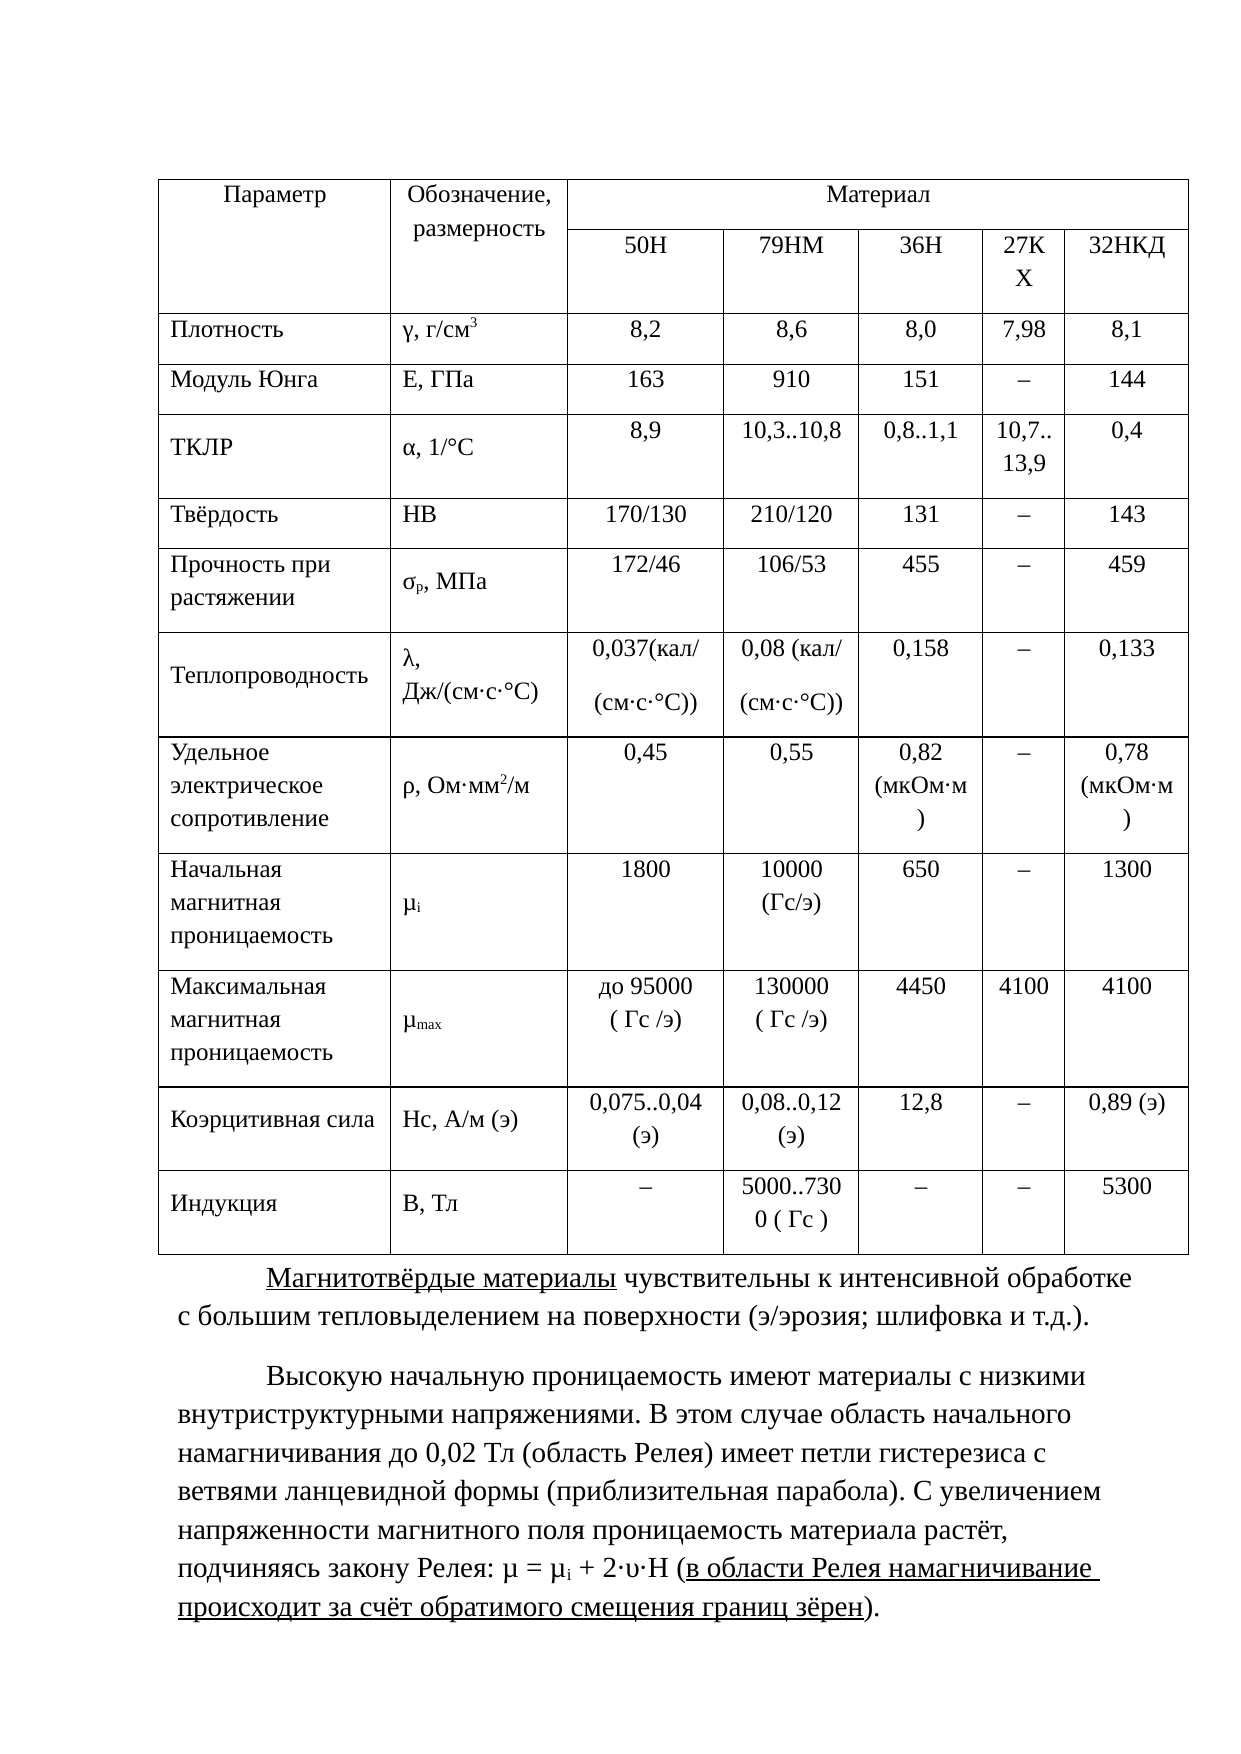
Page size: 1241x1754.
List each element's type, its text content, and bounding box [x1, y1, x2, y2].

text Магнитотвёрдые материалы чувствительны к интенсивной обработке с большим тепловыделением на поверхности (э/эрозия; шлифовка и т.д.). [177, 1255, 1152, 1332]
table_cell 210/120 [724, 499, 858, 548]
table_cell 10000 (Гс/э) [724, 854, 858, 970]
table_cell 0,55 [724, 738, 858, 853]
table_cell 0,037(кал/ (см·с·°С)) [568, 633, 723, 736]
table_cell µi [391, 854, 567, 970]
table_cell – [983, 738, 1064, 853]
table_cell α, 1/°С [391, 415, 567, 498]
table_cell 50Н [568, 230, 723, 313]
table_cell 5300 [1065, 1171, 1188, 1254]
table_cell 0,45 [568, 738, 723, 853]
table_cell 650 [859, 854, 982, 970]
table_cell 0,075..0,04 (э) [568, 1088, 723, 1170]
table_cell 4100 [1065, 971, 1188, 1086]
table_cell Коэрцитивная сила [159, 1088, 390, 1170]
table_cell 0,08..0,12 (э) [724, 1088, 858, 1170]
table_cell 151 [859, 365, 982, 414]
table_cell γ, г/см3 [391, 314, 567, 363]
table_cell – [859, 1171, 982, 1254]
table_cell – [983, 1171, 1064, 1254]
table_cell E, ГПа [391, 365, 567, 414]
table_cell 0,08 (кал/ (см·с·°С)) [724, 633, 858, 736]
table_cell Максимальная магнитная проницаемость [159, 971, 390, 1086]
table_cell Твёрдость [159, 499, 390, 548]
table_cell 0,8..1,1 [859, 415, 982, 498]
table_cell НВ [391, 499, 567, 548]
table_cell Прочность при растяжении [159, 549, 390, 632]
table_cell 27КХ [983, 230, 1064, 313]
table_cell 455 [859, 549, 982, 632]
table_header Материал [568, 180, 1188, 229]
table_cell – [983, 365, 1064, 414]
table_cell – [983, 499, 1064, 548]
table_cell 0,82 (мкОм·м) [859, 738, 982, 853]
table_cell Модуль Юнга [159, 365, 390, 414]
table_cell 0,78 (мкОм·м) [1065, 738, 1188, 853]
table_cell 10,7.. 13,9 [983, 415, 1064, 498]
table_cell 79НМ [724, 230, 858, 313]
table_cell Удельное электрическое сопротивление [159, 738, 390, 853]
table_cell 8,1 [1065, 314, 1188, 363]
table_cell 8,0 [859, 314, 982, 363]
table_cell λ, Дж/(см·с·°С) [391, 633, 567, 736]
table_cell 163 [568, 365, 723, 414]
table_cell 4100 [983, 971, 1064, 1086]
table_cell Индукция [159, 1171, 390, 1254]
table_cell 12,8 [859, 1088, 982, 1170]
table_cell 0,158 [859, 633, 982, 736]
table_cell – [983, 1088, 1064, 1170]
table_cell 0,133 [1065, 633, 1188, 736]
table_cell 0,89 (э) [1065, 1088, 1188, 1170]
table_cell ТКЛР [159, 415, 390, 498]
table_header Обозначение, размерность [391, 180, 567, 313]
table_cell Нс, А/м (э) [391, 1088, 567, 1170]
table_cell Плотность [159, 314, 390, 363]
table_cell µmax [391, 971, 567, 1086]
table_cell 170/130 [568, 499, 723, 548]
table_cell 130000 ( Гс /э) [724, 971, 858, 1086]
table_cell 4450 [859, 971, 982, 1086]
table_cell 1300 [1065, 854, 1188, 970]
table_cell 8,6 [724, 314, 858, 363]
table_cell 5000..7300 ( Гс ) [724, 1171, 858, 1254]
table_cell – [983, 854, 1064, 970]
table_header Параметр [159, 180, 390, 313]
table_cell 8,9 [568, 415, 723, 498]
table_cell 106/53 [724, 549, 858, 632]
table_cell σр, МПа [391, 549, 567, 632]
table_cell 8,2 [568, 314, 723, 363]
table_cell 143 [1065, 499, 1188, 548]
table_cell ρ, Ом·мм2/м [391, 738, 567, 853]
table_cell 172/46 [568, 549, 723, 632]
table_cell 131 [859, 499, 982, 548]
table_cell 144 [1065, 365, 1188, 414]
table_cell до 95000 ( Гс /э) [568, 971, 723, 1086]
text Высокую начальную проницаемость имеют материалы с низкими внутриструктурными напряжениями. В этом случае область начального намагничивания до 0,02 Тл (область Релея) имеет петли гистерезиса с ветвями ланцевидной формы (приблизительная парабола). С увеличением напряженности магнитного поля проницаемость материала растёт, подчиняясь закону Релея: µ = µi + 2·υ·H (в области Релея намагничивание происходит за счёт обратимого смещения границ зёрен). [177, 1358, 1152, 1622]
table_cell В, Тл [391, 1171, 567, 1254]
table_cell – [983, 549, 1064, 632]
table_cell – [983, 633, 1064, 736]
table_cell 910 [724, 365, 858, 414]
table_cell 0,4 [1065, 415, 1188, 498]
table_cell Начальная магнитная проницаемость [159, 854, 390, 970]
table_cell 7,98 [983, 314, 1064, 363]
table_cell – [568, 1171, 723, 1254]
table_cell 1800 [568, 854, 723, 970]
table_cell 36Н [859, 230, 982, 313]
table_cell 459 [1065, 549, 1188, 632]
table_cell Теплопроводность [159, 633, 390, 736]
table_cell 32НКД [1065, 230, 1188, 313]
table_cell 10,3..10,8 [724, 415, 858, 498]
